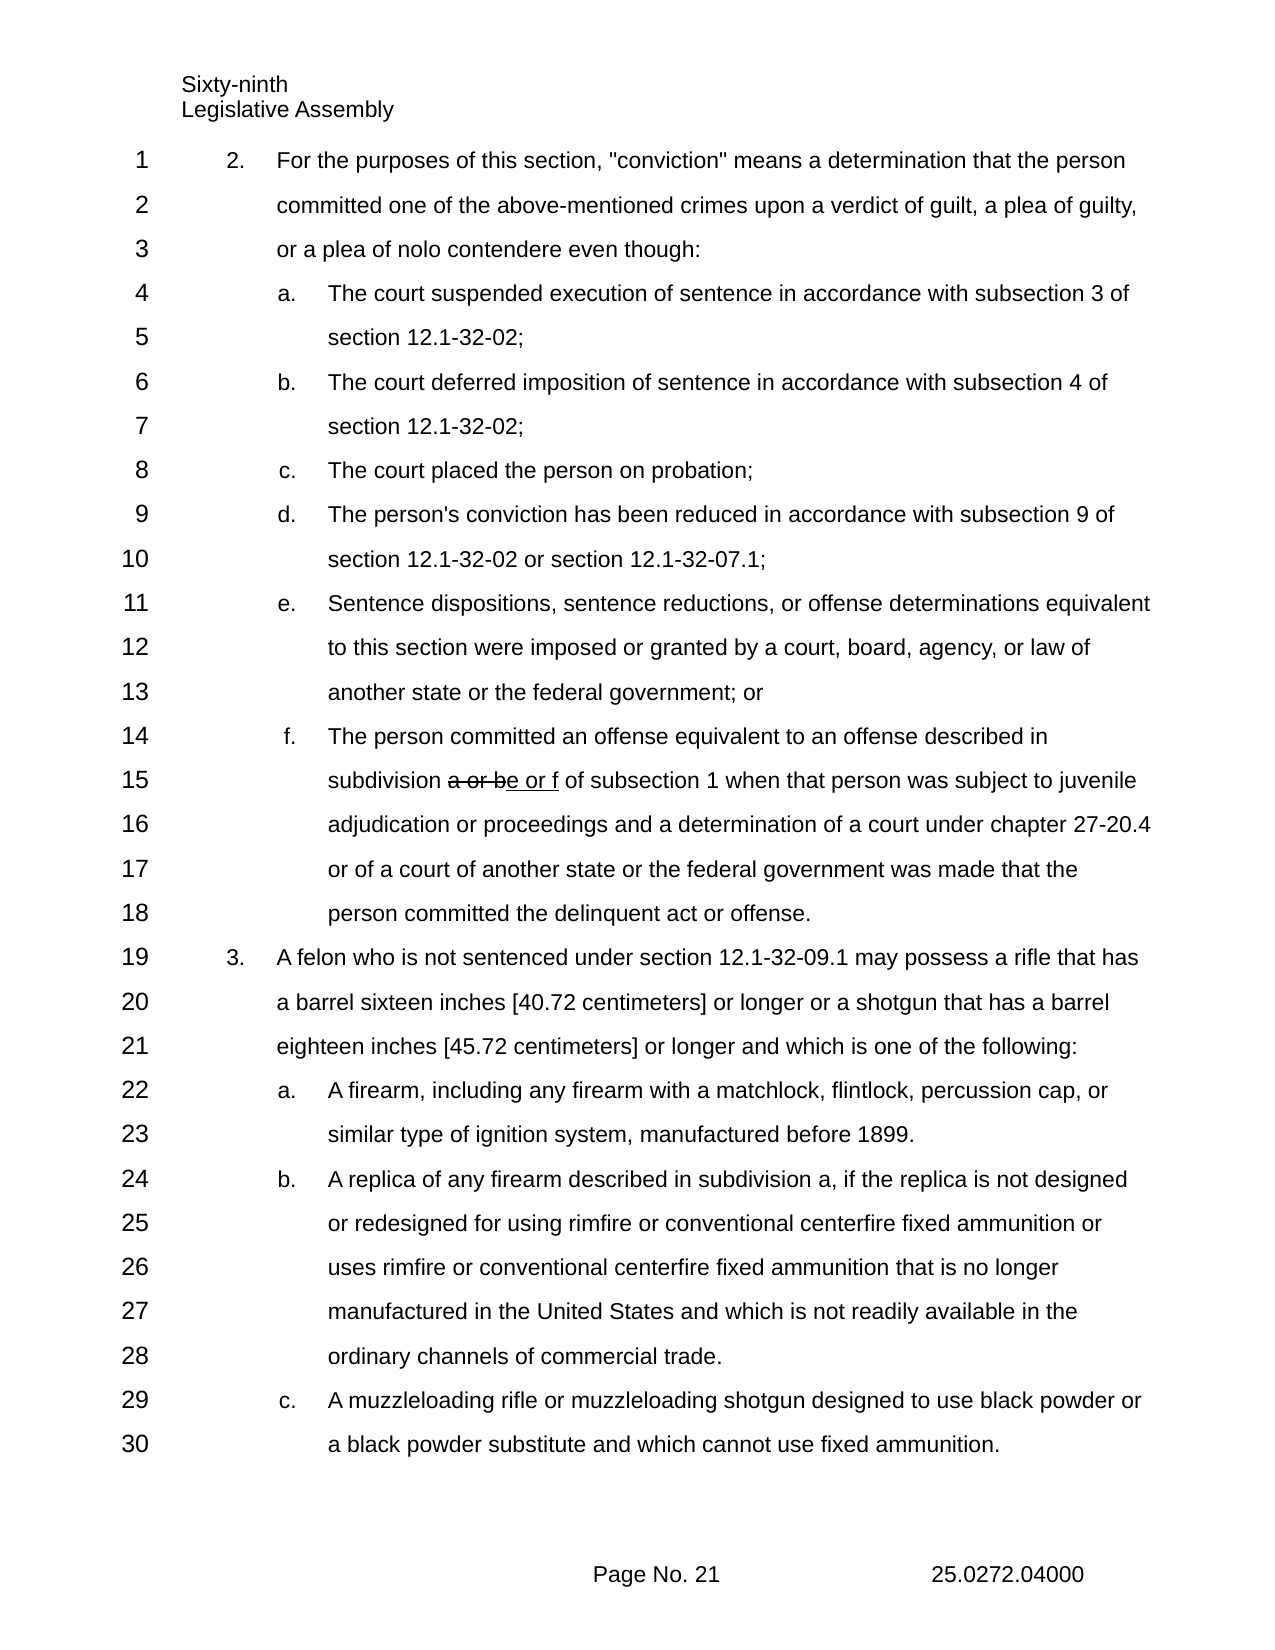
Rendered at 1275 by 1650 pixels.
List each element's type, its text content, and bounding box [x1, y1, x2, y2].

text c. The court placed the person on probation; [181, 443, 1154, 487]
text b. The court deferred imposition of sentence in accordance with subsection 4 of section 12.1‑32‑02; [181, 355, 1154, 443]
text e. Sentence dispositions, sentence reductions, or offense determinations equivalent to this section were imposed or granted by a court, board, agency, or law of another state or the federal government; or [181, 576, 1154, 709]
text 3. A felon who is not sentenced under section 12.1‑32‑09.1 may possess a rifle that has a barrel sixteen inches [40.72 centimeters] or longer or a shotgun that has a barrel eighteen inches [45.72 centimeters] or longer and which is one of the following: [181, 930, 1154, 1063]
text b. A replica of any firearm described in subdivision a, if the replica is not designed or redesigned for using rimfire or conventional centerfire fixed ammunition or uses rimfire or conventional centerfire fixed ammunition that is no longer manufactured in the United States and which is not readily available in the ordinary channels of commercial trade. [181, 1152, 1154, 1373]
text a. A firearm, including any firearm with a matchlock, flintlock, percussion cap, or similar type of ignition system, manufactured before 1899. [181, 1063, 1154, 1152]
text a. The court suspended execution of sentence in accordance with subsection 3 of section 12.1‑32‑02; [181, 266, 1154, 355]
text c. A muzzleloading rifle or muzzleloading shotgun designed to use black powder or a black powder substitute and which cannot use fixed ammunition. [181, 1373, 1154, 1461]
text 2. For the purposes of this section, "conviction" means a determination that the person committed one of the above‑mentioned crimes upon a verdict of guilt, a plea of guilty, or a plea of nolo contendere even though: [181, 133, 1154, 266]
text d. The person's conviction has been reduced in accordance with subsection 9 of section 12.1‑32‑02 or section 12.1‑32‑07.1; [181, 487, 1154, 576]
text f. The person committed an offense equivalent to an offense described in subdivision a or be or f of subsection 1 when that person was subject to juvenile adjudication or proceedings and a determination of a court under chapter 27‑20.4 or of a court of another state or the federal government was made that the person committed the delinquent act or offense. [181, 709, 1154, 930]
